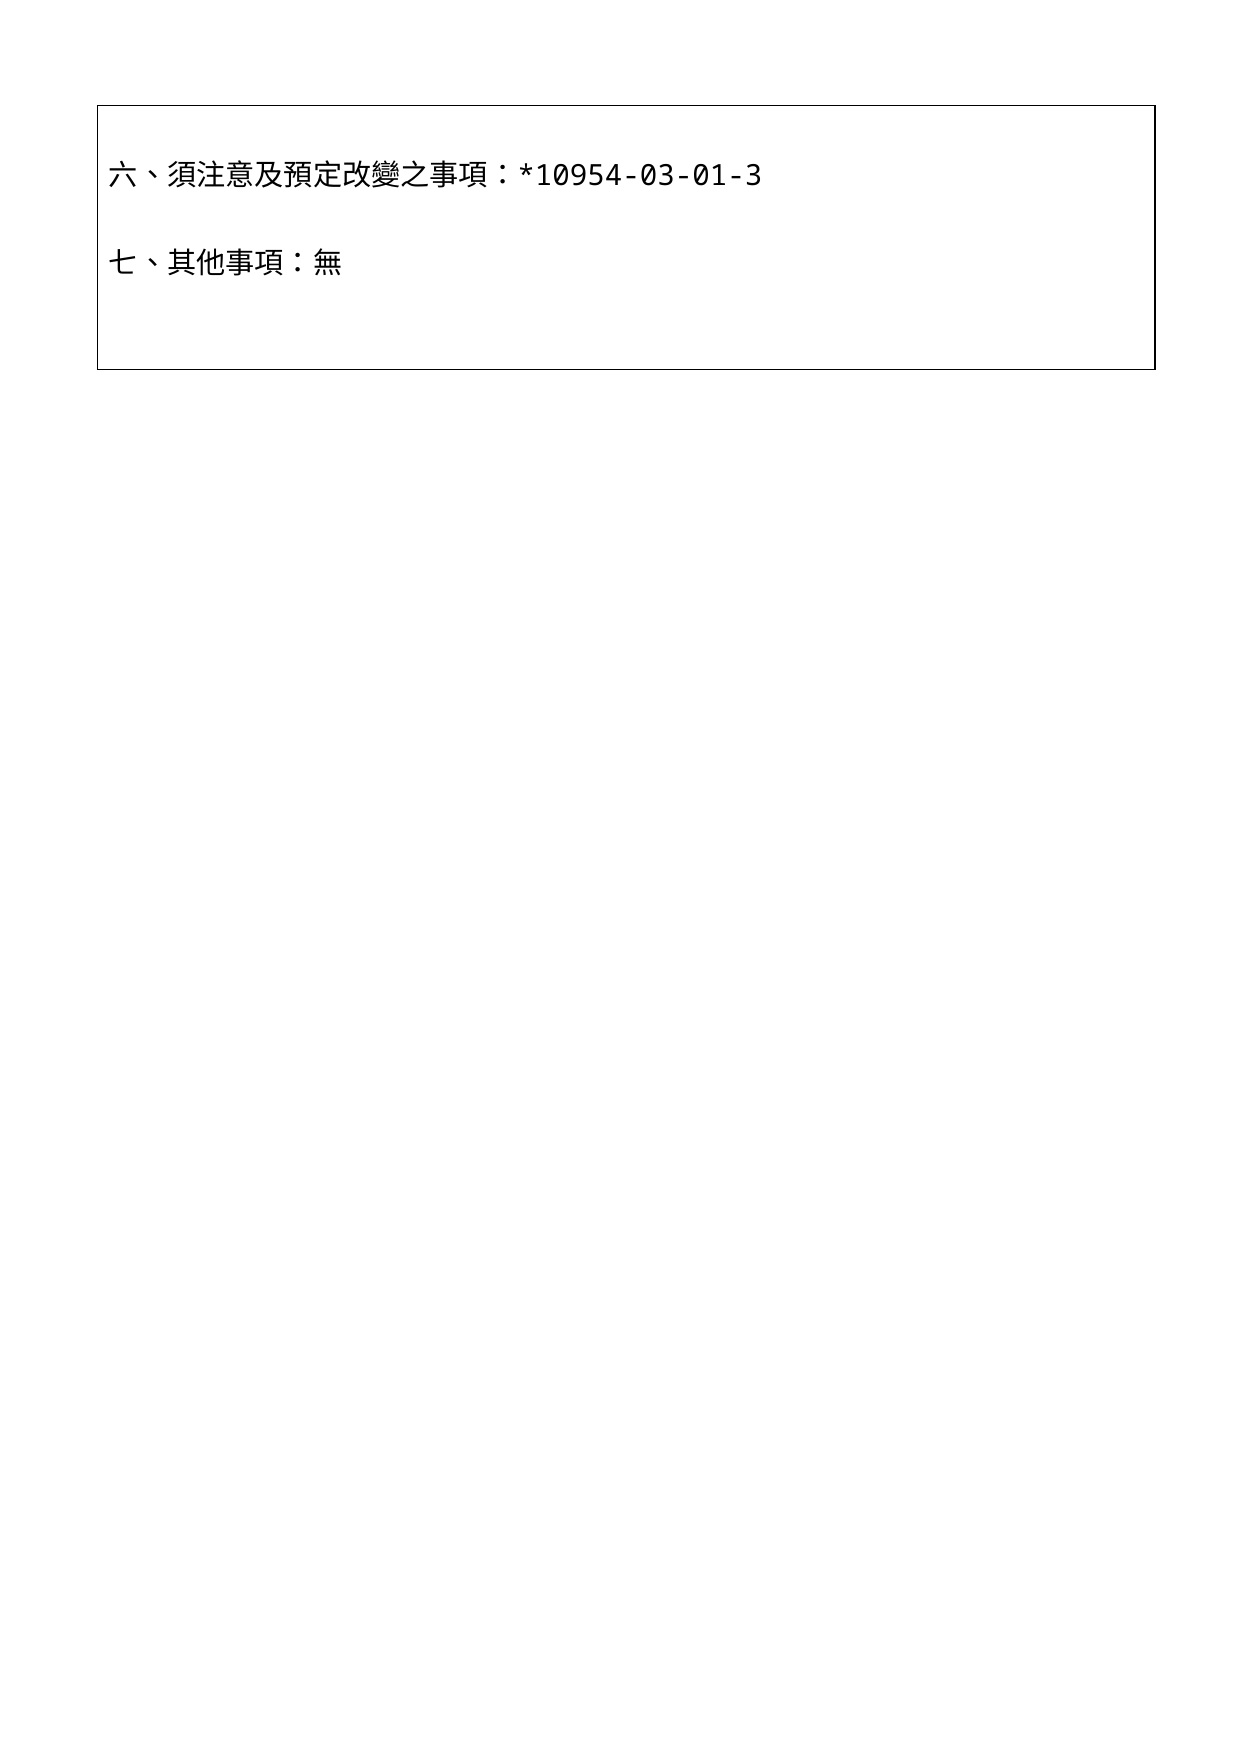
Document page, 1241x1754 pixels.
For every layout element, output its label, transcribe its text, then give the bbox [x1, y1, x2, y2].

table_header 六、須注意及預定改變之事項：*10954-03-01-3 七、其他事項：無 [98, 106, 1154, 369]
